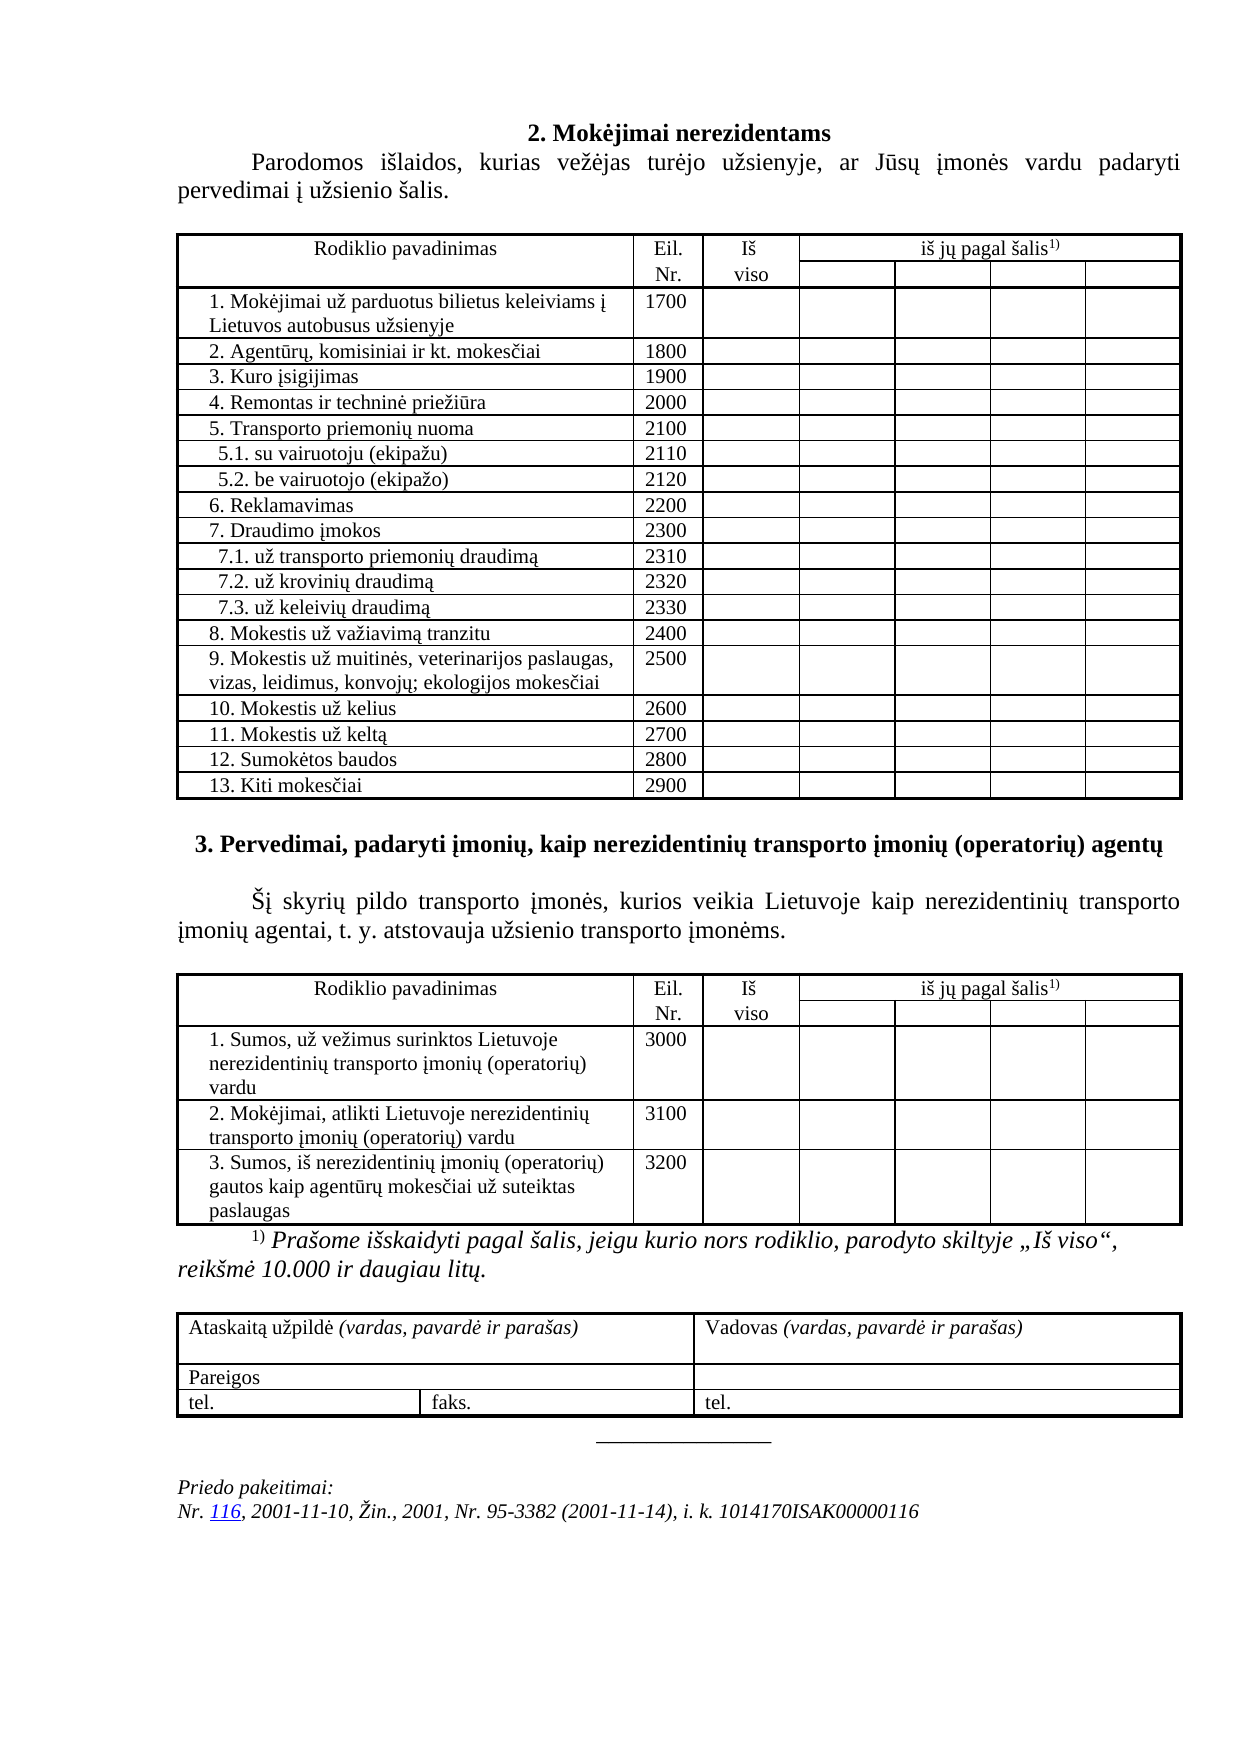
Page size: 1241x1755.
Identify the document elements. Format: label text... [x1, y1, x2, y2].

table_cell 2. Mokėjimai, atlikti Lietuvoje nerezidentinių transporto įmonių (operatorių) vardu [179, 1101, 633, 1149]
table_cell 2110 [634, 441, 702, 465]
table_cell [800, 339, 894, 363]
table_cell [800, 722, 894, 746]
table_cell [704, 467, 799, 491]
table_cell [704, 416, 799, 440]
text Šį skyrių pildo transporto įmonės, kurios veikia Lietuvoje kaip nerezidentinių transporto įmonių agentai, t. y. atstovauja užsienio transporto įmonėms. [177, 886, 1181, 944]
table_cell [1086, 595, 1179, 619]
table_cell 11. Mokestis už keltą [179, 722, 633, 746]
table_cell [1086, 570, 1179, 593]
table_cell 1700 [634, 289, 702, 337]
table_cell [896, 262, 990, 286]
table_cell [800, 595, 894, 619]
table_cell 7.1. už transporto priemonių draudimą [179, 544, 633, 568]
table_cell [991, 365, 1085, 388]
table_cell [800, 467, 894, 491]
table_cell [704, 441, 799, 465]
table_cell 1800 [634, 339, 702, 363]
text 3. Pervedimai, padaryti įmonių, kaip nerezidentinių transporto įmonių (operatorių) agentų [177, 829, 1181, 857]
table_cell [704, 339, 799, 363]
table_cell [704, 544, 799, 568]
table_cell 2800 [634, 747, 702, 771]
table_cell [991, 570, 1085, 593]
table_header Vadovas (vardas, pavardė ir parašas) [695, 1315, 1179, 1363]
table_cell [800, 1027, 894, 1099]
table_cell [991, 544, 1085, 568]
table_cell 2500 [634, 646, 702, 694]
table_cell 1. Sumos, už vežimus surinktos Lietuvoje nerezidentinių transporto įmonių (operatorių) vardu [179, 1027, 633, 1099]
table_cell [991, 1027, 1085, 1099]
table_cell 2100 [634, 416, 702, 440]
table_cell [991, 722, 1085, 746]
table_cell 3. Sumos, iš nerezidentinių įmonių (operatorių) gautos kaip agentūrų mokesčiai už suteiktas paslaugas [179, 1150, 633, 1222]
table_cell [991, 595, 1085, 619]
text 2. Mokėjimai nerezidentams [177, 118, 1181, 147]
table_cell Nr. [634, 260, 702, 286]
text 1) prašome išskaidyti pagal šalis, jeigu kurio nors rodiklio, parodyto skiltyje „Iš viso“, reikšmė 10.000 ir daugiau litų. [177, 1226, 1181, 1283]
table_cell [1086, 390, 1179, 414]
table_cell 8. Mokestis už važiavimą tranzitu [179, 621, 633, 645]
table_cell Pareigos [179, 1365, 693, 1389]
table_cell [800, 262, 894, 286]
table_cell [896, 570, 990, 593]
table_cell 2600 [634, 696, 702, 720]
table_cell [800, 289, 894, 337]
table_cell 7.2. už krovinių draudimą [179, 570, 633, 593]
table_cell 5.1. su vairuotoju (ekipažu) [179, 441, 633, 465]
table_cell [896, 289, 990, 337]
table_cell 2400 [634, 621, 702, 645]
table_cell [991, 1001, 1085, 1025]
table_cell 2320 [634, 570, 702, 593]
table_cell [800, 696, 894, 720]
table_cell [800, 646, 894, 694]
table_cell [704, 773, 799, 797]
table_header Rodiklio pavadinimas [179, 236, 633, 260]
table_cell 3200 [634, 1150, 702, 1222]
table_cell viso [704, 1000, 799, 1025]
table_cell 3000 [634, 1027, 702, 1099]
table_cell [991, 1150, 1085, 1222]
table_cell [1086, 493, 1179, 517]
table_cell [991, 441, 1085, 465]
table_cell [991, 289, 1085, 337]
table_cell 12. Sumokėtos baudos [179, 747, 633, 771]
table_header Eil. [634, 236, 702, 260]
table_cell [695, 1365, 1179, 1389]
table_cell [991, 390, 1085, 414]
table_cell [896, 518, 990, 542]
table_cell 13. Kiti mokesčiai [179, 773, 633, 797]
table_cell [896, 467, 990, 491]
table_header iš jų pagal šalis1) [800, 976, 1179, 1000]
table_cell [800, 570, 894, 593]
table_cell [800, 441, 894, 465]
table_cell tel. [179, 1390, 419, 1414]
table_cell 5.2. be vairuotojo (ekipažo) [179, 467, 633, 491]
table_cell [704, 595, 799, 619]
table_cell [800, 1001, 894, 1025]
table_cell 7.3. už keleivių draudimą [179, 595, 633, 619]
table_cell [1086, 365, 1179, 388]
table_cell [1086, 289, 1179, 337]
table_cell [991, 467, 1085, 491]
table_cell [896, 1150, 990, 1222]
table_cell [704, 621, 799, 645]
table_cell 2700 [634, 722, 702, 746]
table_cell 2900 [634, 773, 702, 797]
table_cell [991, 493, 1085, 517]
table_cell [896, 493, 990, 517]
table_cell [1086, 416, 1179, 440]
table_cell [991, 518, 1085, 542]
text Nr. 116, 2001-11-10, Žin., 2001, Nr. 95-3382 (2001-11-14), i. k. 1014170ISAK00000116 [177, 1499, 1181, 1523]
table_cell [896, 773, 990, 797]
table_header Iš [704, 976, 799, 1000]
table_cell [991, 696, 1085, 720]
table_cell [800, 390, 894, 414]
table_cell [800, 416, 894, 440]
table_cell 2300 [634, 518, 702, 542]
table_cell [896, 696, 990, 720]
table_cell [704, 722, 799, 746]
table_cell [1086, 441, 1179, 465]
table_cell [800, 544, 894, 568]
table_header iš jų pagal šalis1) [800, 236, 1179, 260]
table_cell [704, 696, 799, 720]
table_cell [1086, 1101, 1179, 1149]
table_cell [704, 390, 799, 414]
table_cell [1086, 696, 1179, 720]
table_cell 2200 [634, 493, 702, 517]
table_cell 3100 [634, 1101, 702, 1149]
table_cell 6. Reklamavimas [179, 493, 633, 517]
table_cell [1086, 747, 1179, 771]
table_cell [800, 621, 894, 645]
table_cell [1086, 467, 1179, 491]
table_cell 5. Transporto priemonių nuoma [179, 416, 633, 440]
text ______________ [192, 1418, 1181, 1446]
table_cell [896, 365, 990, 388]
table_cell [1086, 262, 1179, 286]
table_cell [704, 289, 799, 337]
table_cell [1086, 1150, 1179, 1222]
table_cell [896, 621, 990, 645]
table_cell [800, 365, 894, 388]
table_cell [704, 1027, 799, 1099]
table_cell [991, 339, 1085, 363]
table_cell [179, 260, 633, 286]
table_header Eil. [634, 976, 702, 1000]
table_cell [704, 747, 799, 771]
table_cell [800, 493, 894, 517]
table_cell 1900 [634, 365, 702, 388]
table_cell 10. Mokestis už kelius [179, 696, 633, 720]
text Priedo pakeitimai: [177, 1475, 1181, 1499]
table_cell [179, 1000, 633, 1025]
table_header Rodiklio pavadinimas [179, 976, 633, 1000]
table_cell [800, 1150, 894, 1222]
table_cell [704, 1150, 799, 1222]
table_cell [1086, 518, 1179, 542]
table_cell [1086, 339, 1179, 363]
table_cell [1086, 1027, 1179, 1099]
table_cell [896, 747, 990, 771]
table_cell 2000 [634, 390, 702, 414]
table_cell 2310 [634, 544, 702, 568]
table_cell [896, 646, 990, 694]
table_cell [1086, 646, 1179, 694]
table_cell [1086, 544, 1179, 568]
table_cell [896, 1027, 990, 1099]
table_cell [896, 339, 990, 363]
table_cell [896, 544, 990, 568]
table_cell [896, 416, 990, 440]
table_cell 2330 [634, 595, 702, 619]
table_cell [704, 493, 799, 517]
table_cell [704, 570, 799, 593]
table_cell [991, 773, 1085, 797]
table_cell 1. Mokėjimai už parduotus bilietus keleiviams į Lietuvos autobusus užsienyje [179, 289, 633, 337]
table_header Iš [704, 236, 799, 260]
table_cell viso [704, 260, 799, 286]
table_cell [800, 747, 894, 771]
table_header Ataskaitą užpildė (vardas, pavardė ir parašas) [179, 1315, 693, 1363]
table_cell [896, 595, 990, 619]
table_cell [896, 1001, 990, 1025]
table_cell [896, 441, 990, 465]
table_cell [704, 365, 799, 388]
table_cell [1086, 621, 1179, 645]
table_cell tel. [695, 1390, 1179, 1414]
table_cell 2. Agentūrų, komisiniai ir kt. mokesčiai [179, 339, 633, 363]
table_cell [1086, 773, 1179, 797]
table_cell [704, 518, 799, 542]
table_cell [800, 1101, 894, 1149]
text Parodomos išlaidos, kurias vežėjas turėjo užsienyje, ar Jūsų įmonės vardu padaryti pervedimai į užsienio šalis. [177, 147, 1181, 204]
table_cell Nr. [634, 1000, 702, 1025]
table_cell [991, 747, 1085, 771]
table_cell 9. Mokestis už muitinės, veterinarijos paslaugas, vizas, leidimus, konvojų; ekologijos mokesčiai [179, 646, 633, 694]
table_cell [896, 1101, 990, 1149]
table_cell [800, 518, 894, 542]
table_cell [1086, 722, 1179, 746]
table_cell [896, 390, 990, 414]
table_cell [704, 646, 799, 694]
table_cell 4. Remontas ir techninė priežiūra [179, 390, 633, 414]
table_cell [991, 1101, 1085, 1149]
table_cell [800, 773, 894, 797]
table_cell 3. Kuro įsigijimas [179, 365, 633, 388]
table_cell [991, 416, 1085, 440]
table_cell [896, 722, 990, 746]
table_cell 2120 [634, 467, 702, 491]
table_cell [991, 646, 1085, 694]
table_cell 7. Draudimo įmokos [179, 518, 633, 542]
table_cell [991, 621, 1085, 645]
table_cell [704, 1101, 799, 1149]
table_cell [991, 262, 1085, 286]
table_cell [1086, 1001, 1179, 1025]
table_cell faks. [421, 1390, 693, 1414]
